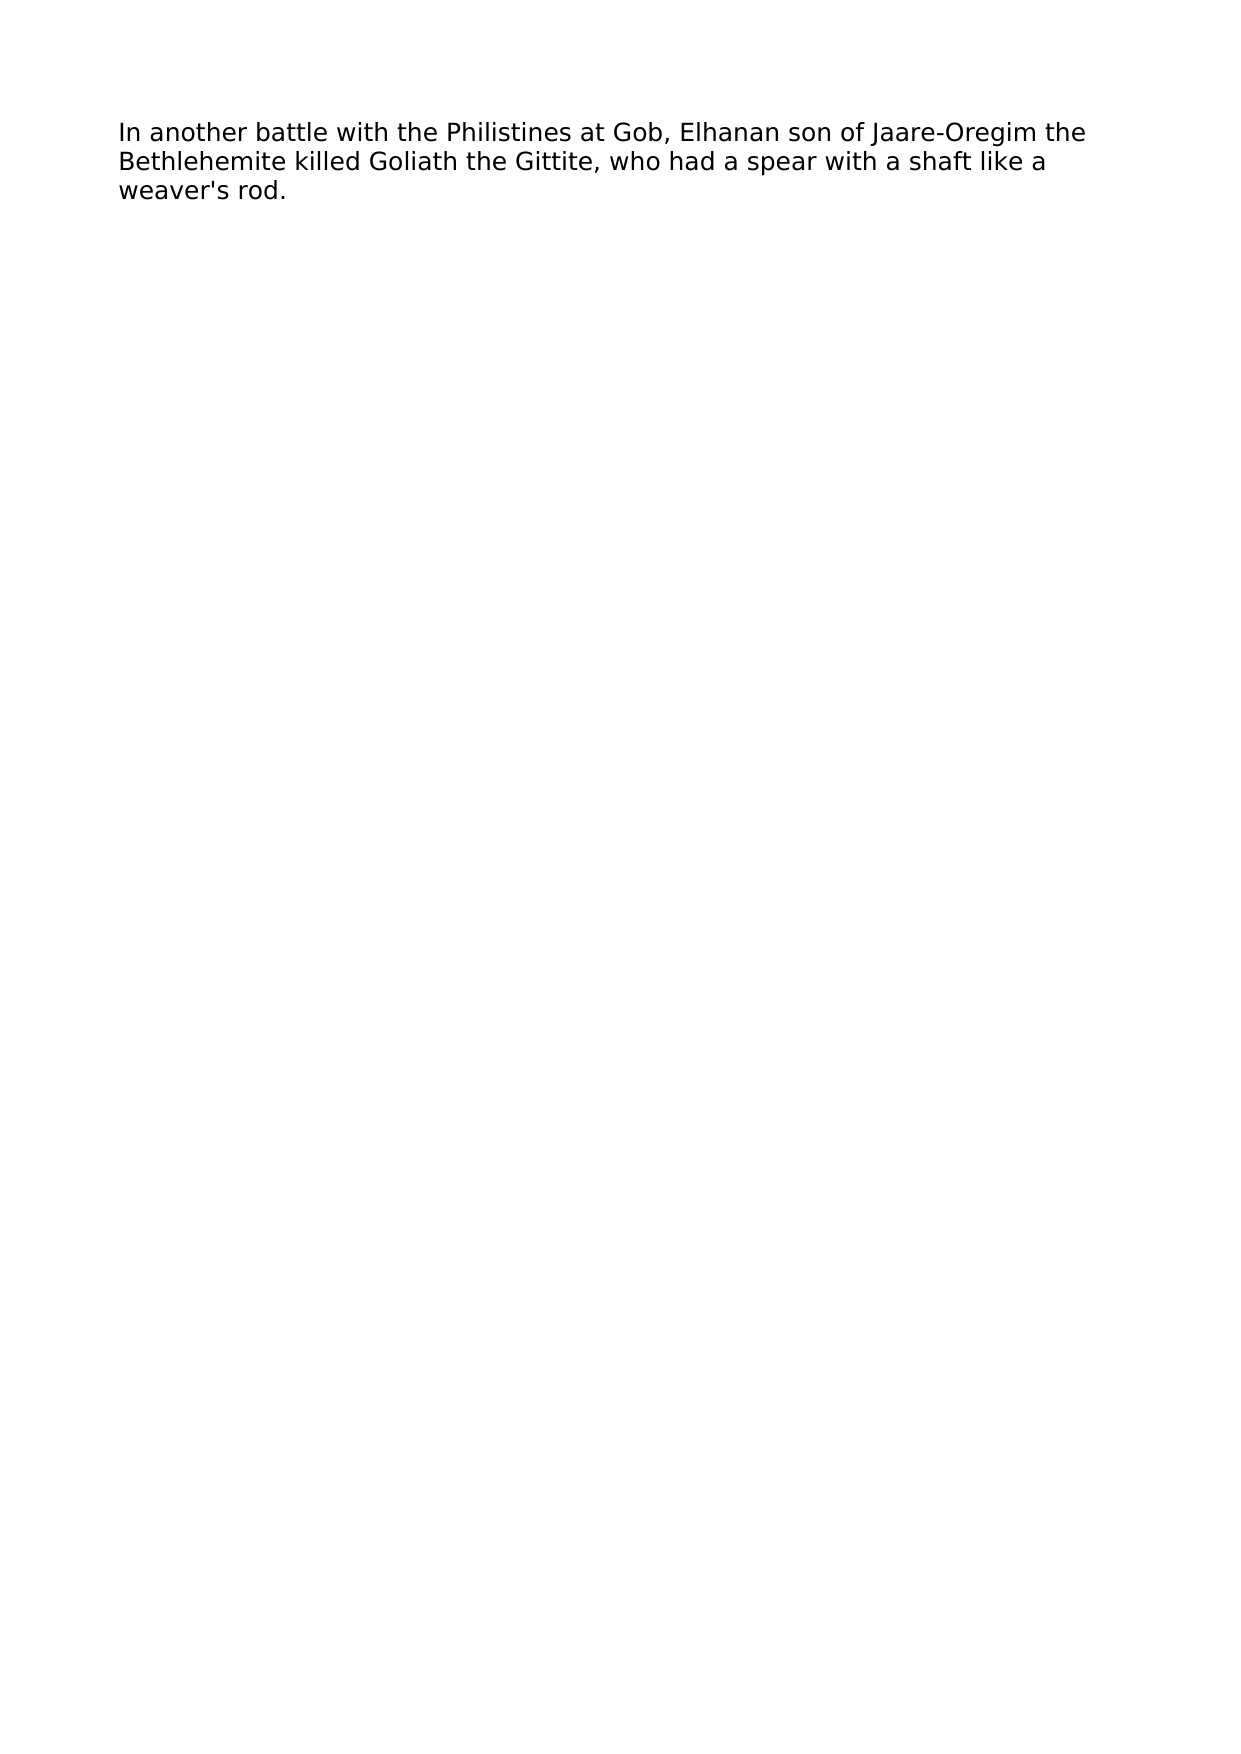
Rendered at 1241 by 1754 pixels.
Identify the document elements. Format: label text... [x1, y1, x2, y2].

text In another battle with the Philistines at Gob, Elhanan son of Jaare-Oregim the Bethlehemite killed Goliath the Gittite, who had a spear with a shaft like a weaver's rod. [118, 118, 1122, 206]
